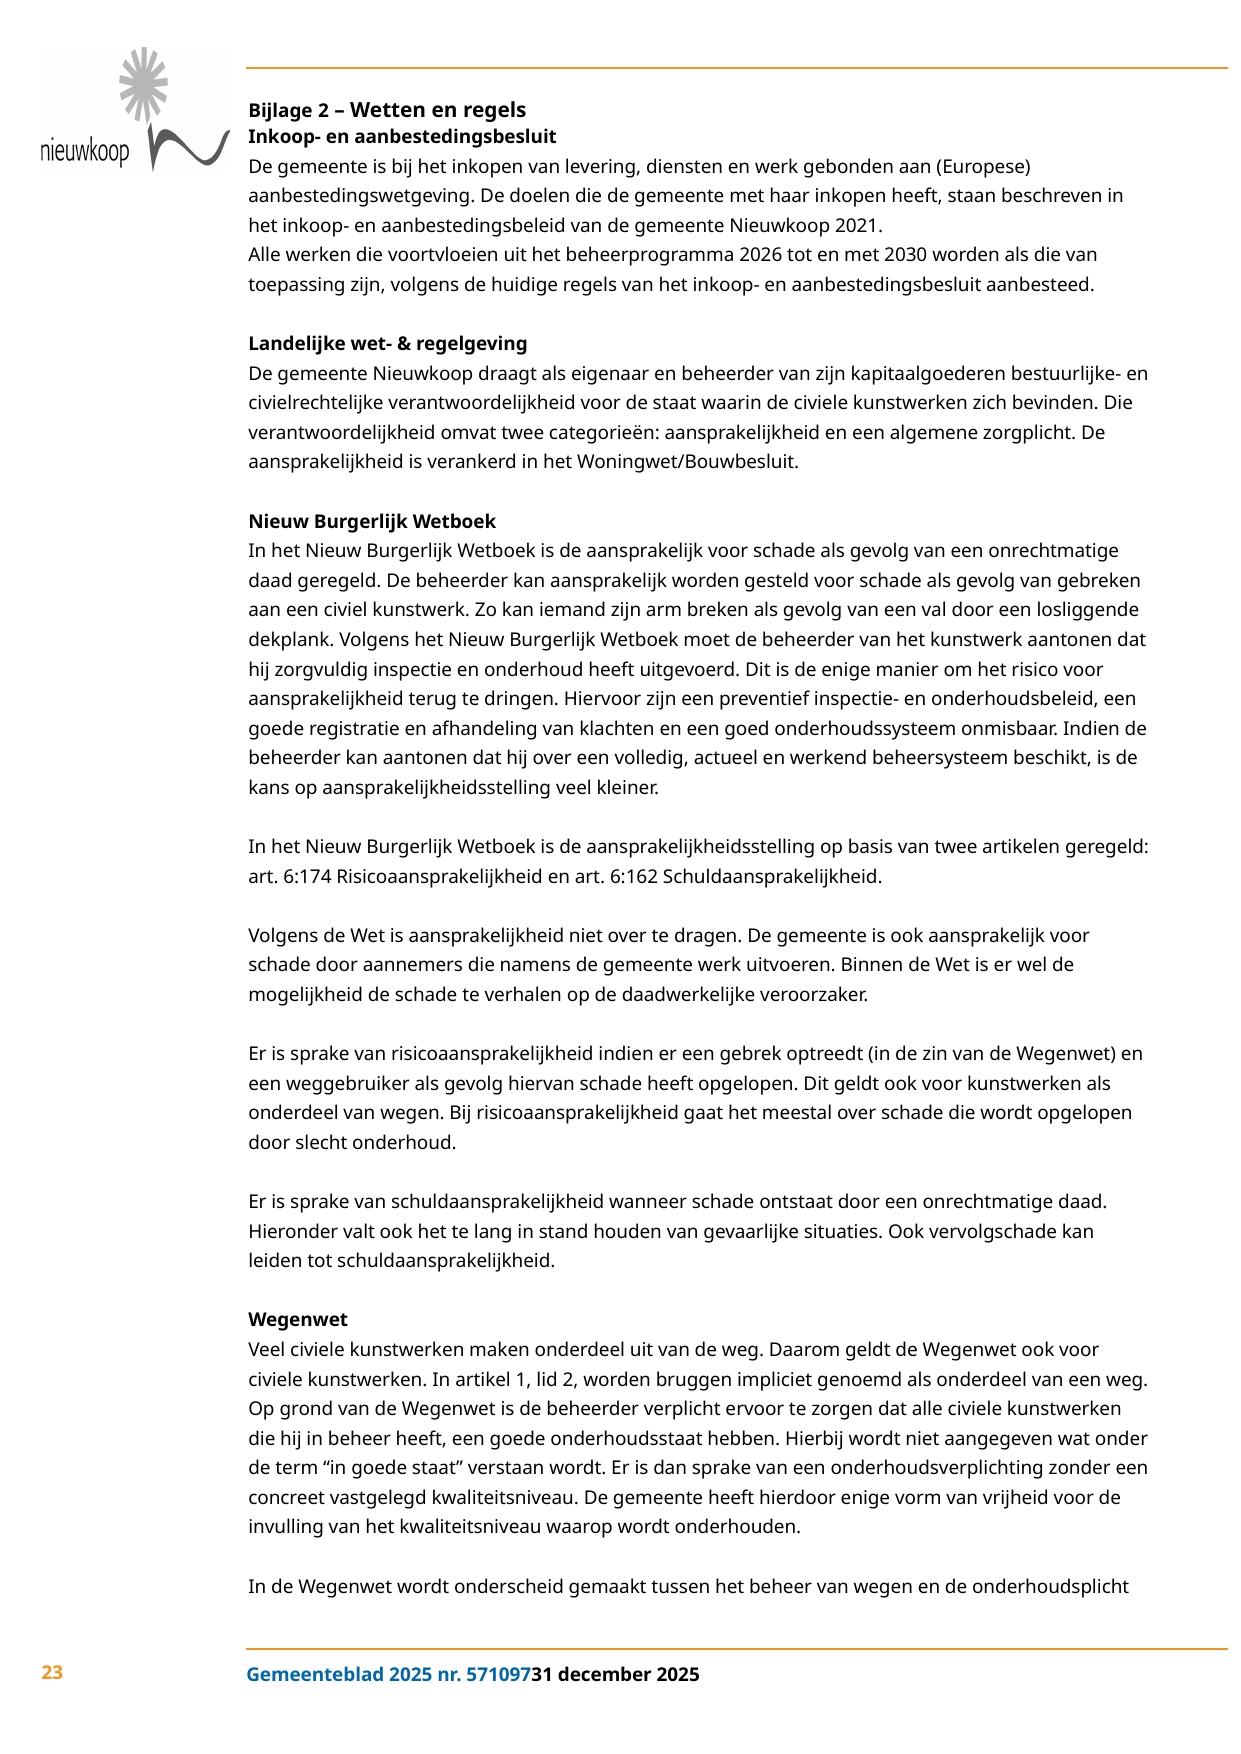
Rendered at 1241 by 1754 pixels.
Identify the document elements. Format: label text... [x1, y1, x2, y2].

text Wegenwet [248, 1307, 1152, 1332]
text In het Nieuw Burgerlijk Wetboek is de aansprakelijk voor schade als gevolg van een onrechtmatige daad geregeld. De beheerder kan aansprakelijk worden gesteld voor schade als gevolg van gebreken aan een civiel kunstwerk. Zo kan iemand zijn arm breken als gevolg van een val door een losliggende dekplank. Volgens het Nieuw Burgerlijk Wetboek moet de beheerder van het kunstwerk aantonen dat hij zorgvuldig inspectie en onderhoud heeft uitgevoerd. Dit is de enige manier om het risico voor aansprakelijkheid terug te dringen. Hiervoor zijn een preventief inspectie- en onderhoudsbeleid, een goede registratie en afhandeling van klachten en een goed onderhoudssysteem onmisbaar. Indien de beheerder kan aantonen dat hij over een volledig, actueel en werkend beheersysteem beschikt, is de kans op aansprakelijkheidsstelling veel kleiner. [248, 537, 1152, 800]
text Alle werken die voortvloeien uit het beheerprogramma 2026 tot en met 2030 worden als die van toepassing zijn, volgens de huidige regels van het inkoop- en aanbestedingsbesluit aanbesteed. [248, 242, 1152, 297]
text Nieuw Burgerlijk Wetboek [248, 508, 1152, 534]
text De gemeente Nieuwkoop draagt als eigenaar en beheerder van zijn kapitaalgoederen bestuurlijke- en civielrechtelijke verantwoordelijkheid voor de staat waarin de civiele kunstwerken zich bevinden. Die verantwoordelijkheid omvat twee categorieën: aansprakelijkheid en een algemene zorgplicht. De aansprakelijkheid is verankerd in het Woningwet/Bouwbesluit. [248, 360, 1152, 474]
text Volgens de Wet is aansprakelijkheid niet over te dragen. De gemeente is ook aansprakelijk voor schade door aannemers die namens de gemeente werk uitvoeren. Binnen de Wet is er wel de mogelijkheid de schade te verhalen op de daadwerkelijke veroorzaker. [248, 922, 1152, 1007]
text In het Nieuw Burgerlijk Wetboek is de aansprakelijkheidsstelling op basis van twee artikelen geregeld: art. 6:174 Risicoaansprakelijkheid en art. 6:162 Schuldaansprakelijkheid. [248, 833, 1152, 889]
text Veel civiele kunstwerken maken onderdeel uit van de weg. Daarom geldt de Wegenwet ook voor civiele kunstwerken. In artikel 1, lid 2, worden bruggen impliciet genoemd als onderdeel van een weg. Op grond van de Wegenwet is de beheerder verplicht ervoor te zorgen dat alle civiele kunstwerken die hij in beheer heeft, een goede onderhoudsstaat hebben. Hierbij wordt niet aangegeven wat onder de term “in goede staat” verstaan wordt. Er is dan sprake van een onderhoudsverplichting zonder een concreet vastgelegd kwaliteitsniveau. De gemeente heeft hierdoor enige vorm van vrijheid voor de invulling van het kwaliteitsniveau waarop wordt onderhouden. [248, 1336, 1152, 1539]
text In de Wegenwet wordt onderscheid gemaakt tussen het beheer van wegen en de onderhoudsplicht [248, 1573, 1152, 1599]
text Landelijke wet- & regelgeving [248, 330, 1152, 356]
text Er is sprake van schuldaansprakelijkheid wanneer schade ontstaat door een onrechtmatige daad. Hieronder valt ook het te lang in stand houden van gevaarlijke situaties. Ook vervolgschade kan leiden tot schuldaansprakelijkheid. [248, 1188, 1152, 1273]
text Inkoop- en aanbestedingsbesluit [248, 123, 1152, 149]
text Bijlage 2 – Wetten en regels [248, 95, 1152, 123]
picture [41, 47, 231, 172]
text Er is sprake van risicoaansprakelijkheid indien er een gebrek optreedt (in de zin van de Wegenwet) en een weggebruiker als gevolg hiervan schade heeft opgelopen. Dit geldt ook voor kunstwerken als onderdeel van wegen. Bij risicoaansprakelijkheid gaat het meestal over schade die wordt opgelopen door slecht onderhoud. [248, 1040, 1152, 1155]
text De gemeente is bij het inkopen van levering, diensten en werk gebonden aan (Europese) aanbestedingswetgeving. De doelen die de gemeente met haar inkopen heeft, staan beschreven in het inkoop- en aanbestedingsbeleid van de gemeente Nieuwkoop 2021. [248, 153, 1152, 238]
